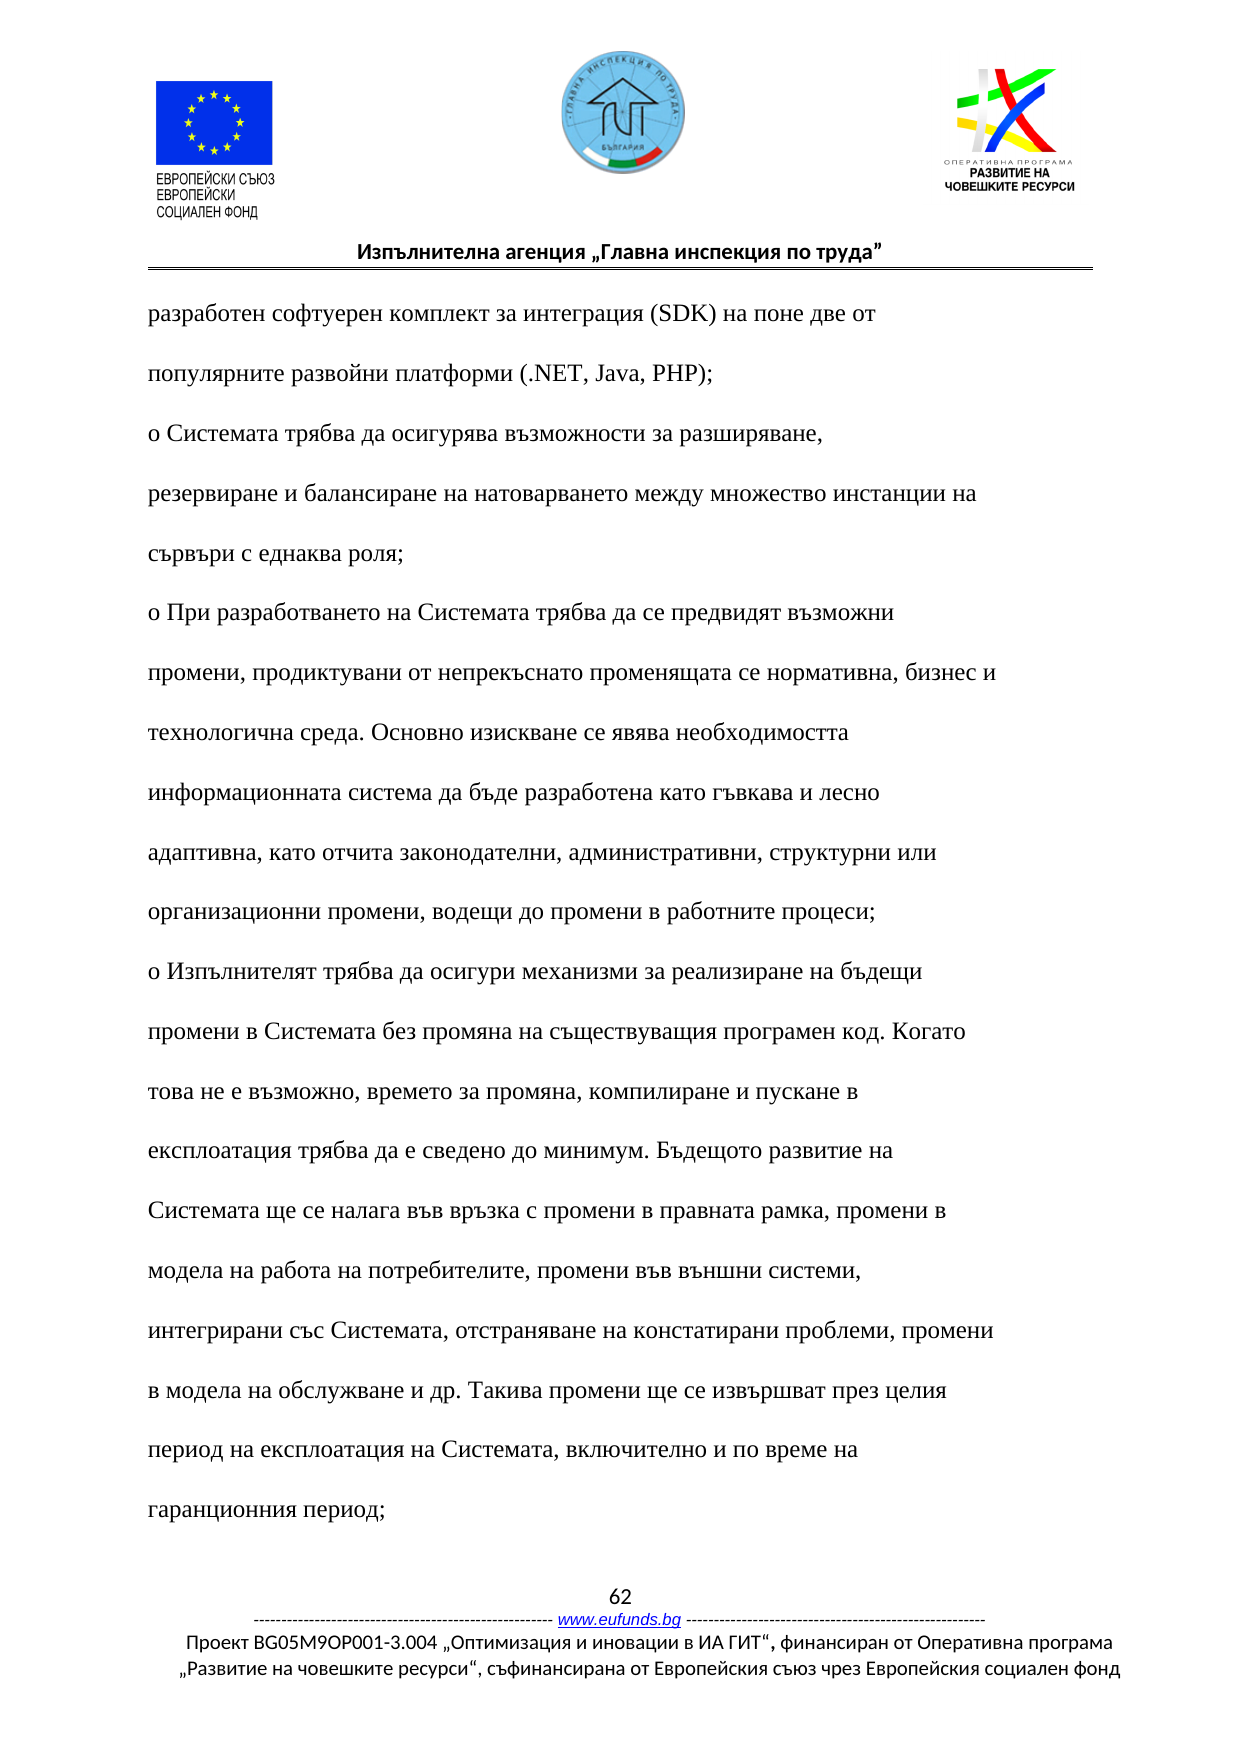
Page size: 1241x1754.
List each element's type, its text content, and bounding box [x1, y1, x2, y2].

text технологична среда. Основно изискване се явява необходимостта [148, 717, 1093, 746]
text популярните развойни платформи (.NET, Java, PHP); [148, 358, 1093, 387]
text o Системата трябва да осигурява възможности за разширяване, [148, 418, 1093, 447]
text период на експлоатация на Системата, включително и по време на [148, 1434, 1093, 1463]
text разработен софтуерен комплект за интеграция (SDK) на поне две от [148, 298, 1093, 327]
text сървъри с еднаква роля; [148, 538, 1093, 566]
text промени в Системата без промяна на съществуващия програмен код. Когато [148, 1016, 1093, 1045]
text експлоатация трябва да е сведено до минимум. Бъдещото развитие на [148, 1136, 1093, 1164]
text o При разработването на Системата трябва да се предвидят възможни [148, 597, 1093, 626]
text това не е възможно, времето за промяна, компилиране и пускане в [148, 1076, 1093, 1104]
text гаранционния период; [148, 1494, 1093, 1523]
text организационни промени, водещи до промени в работните процеси; [148, 896, 1093, 925]
text резервиране и балансиране на натоварването между множество инстанции на [148, 478, 1093, 507]
text модела на работа на потребителите, промени във външни системи, [148, 1255, 1093, 1284]
text информационната система да бъде разработена като гъвкава и лесно [148, 777, 1093, 806]
text o Изпълнителят трябва да осигури механизми за реализиране на бъдещи [148, 956, 1093, 985]
text промени, продиктувани от непрекъснато променящата се нормативна, бизнес и [148, 657, 1093, 686]
text интегрирани със Системата, отстраняване на констатирани проблеми, промени [148, 1315, 1093, 1344]
text адаптивна, като отчита законодателни, административни, структурни или [148, 837, 1093, 865]
text Системата ще се налага във връзка с промени в правната рамка, промени в [148, 1195, 1093, 1224]
text в модела на обслужване и др. Такива промени ще се извършват през целия [148, 1375, 1093, 1403]
